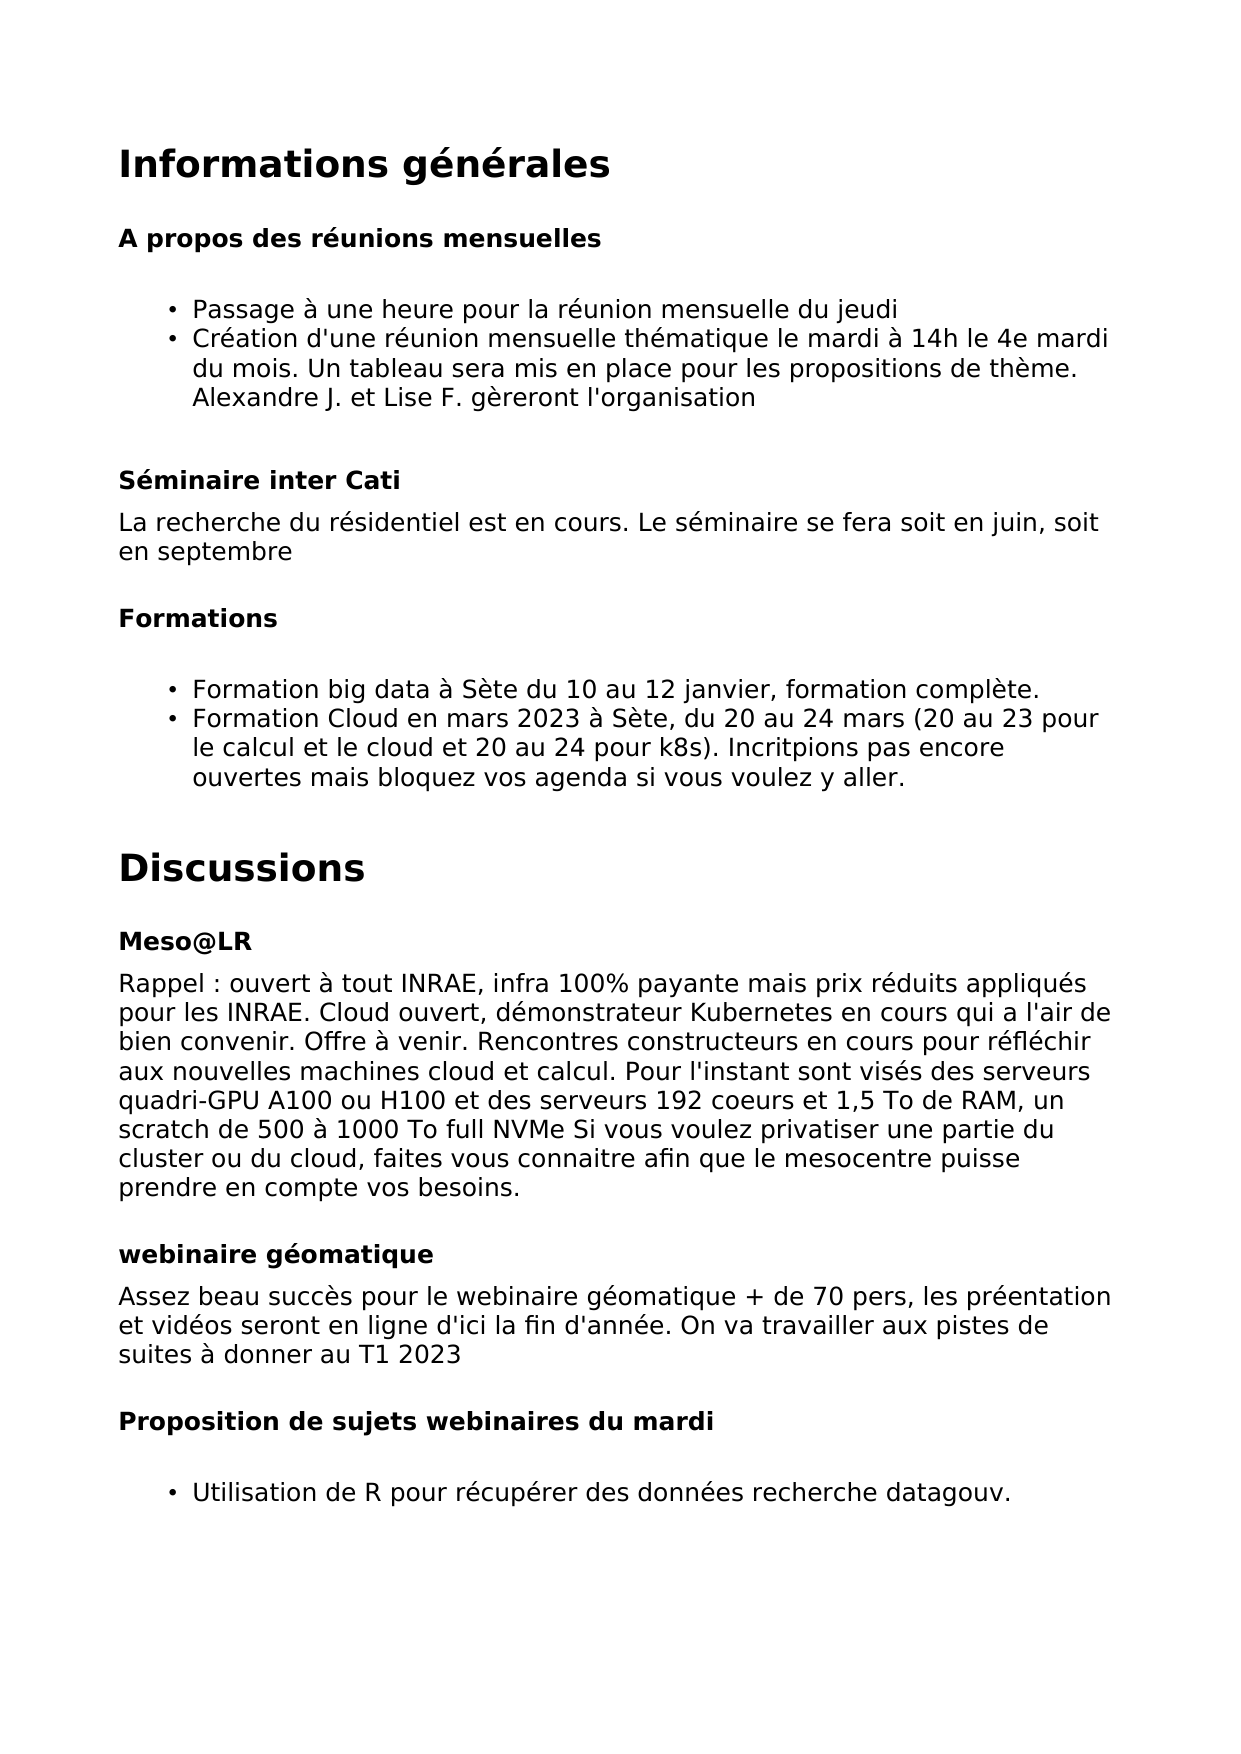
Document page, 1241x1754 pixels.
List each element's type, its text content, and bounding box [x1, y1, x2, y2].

text La recherche du résidentiel est en cours. Le séminaire se fera soit en juin, soit en septembre [118, 508, 1122, 567]
subtitle Proposition de sujets webinaires du mardi [118, 1407, 1122, 1436]
subtitle Formations [118, 604, 1122, 633]
subtitle Discussions [118, 846, 1122, 890]
list Utilisation de R pour récupérer des données recherche datagouv. [177, 1478, 1122, 1507]
list Formation big data à Sète du 10 au 12 janvier, formation complète. [177, 675, 1122, 704]
text Assez beau succès pour le webinaire géomatique + de 70 pers, les préentation et vidéos seront en ligne d'ici la fin d'année. On va travailler aux pistes de suites à donner au T1 2023 [118, 1282, 1122, 1369]
subtitle Meso@LR [118, 927, 1122, 957]
subtitle webinaire géomatique [118, 1240, 1122, 1269]
subtitle Séminaire inter Cati [118, 467, 1122, 496]
list Création d'une réunion mensuelle thématique le mardi à 14h le 4e mardi du mois. Un tableau sera mis en place pour les propositions de thème. Alexandre J. et Lise F. gèreront l'organisation [177, 324, 1122, 412]
list Passage à une heure pour la réunion mensuelle du jeudi [177, 295, 1122, 324]
list Formation Cloud en mars 2023 à Sète, du 20 au 24 mars (20 au 23 pour le calcul et le cloud et 20 au 24 pour k8s). Incritpions pas encore ouvertes mais bloquez vos agenda si vous voulez y aller. [177, 704, 1122, 792]
text Rappel : ouvert à tout INRAE, infra 100% payante mais prix réduits appliqués pour les INRAE. Cloud ouvert, démonstrateur Kubernetes en cours qui a l'air de bien convenir. Offre à venir. Rencontres constructeurs en cours pour réfléchir aux nouvelles machines cloud et calcul. Pour l'instant sont visés des serveurs quadri-GPU A100 ou H100 et des serveurs 192 coeurs et 1,5 To de RAM, un scratch de 500 à 1000 To full NVMe Si vous voulez privatiser une partie du cluster ou du cloud, faites vous connaitre afin que le mesocentre puisse prendre en compte vos besoins. [118, 969, 1122, 1202]
subtitle A propos des réunions mensuelles [118, 224, 1122, 253]
subtitle Informations générales [118, 143, 1122, 187]
